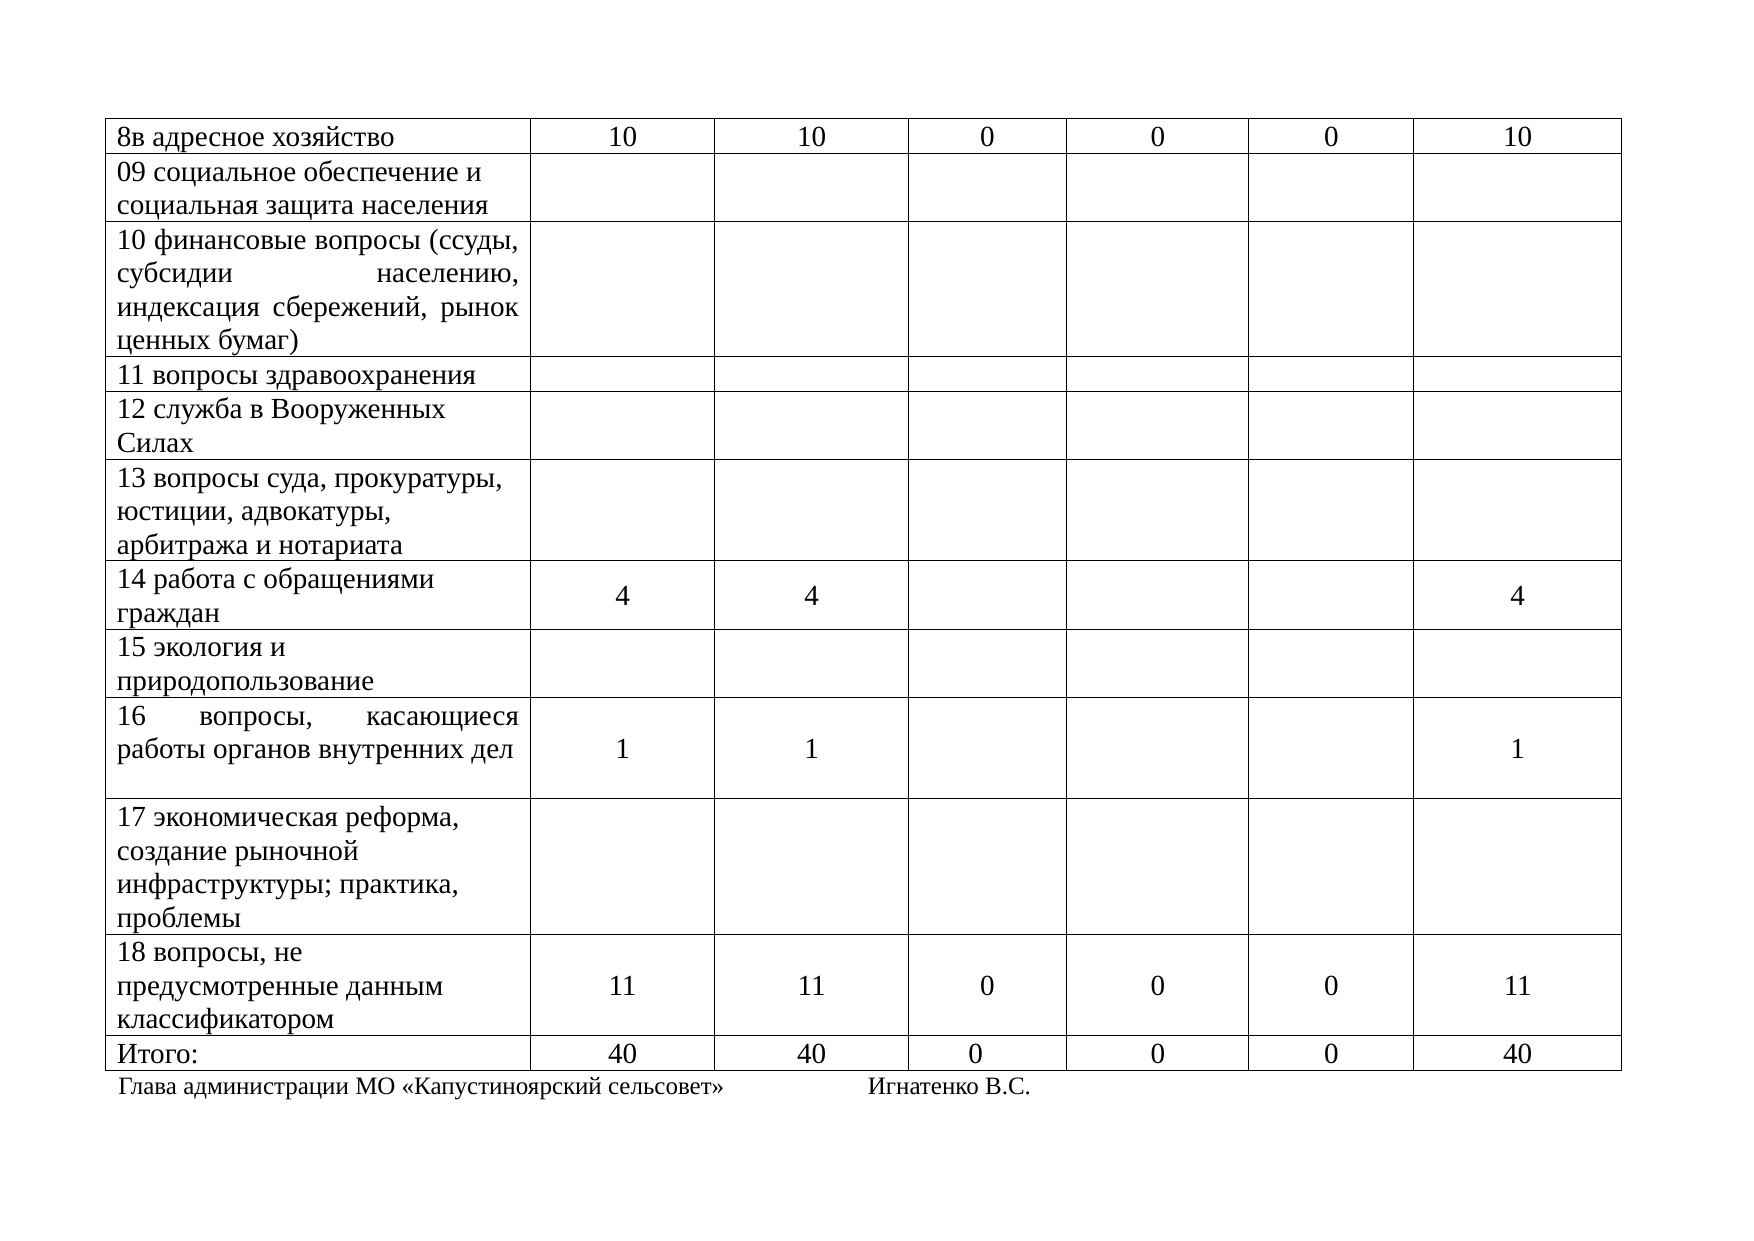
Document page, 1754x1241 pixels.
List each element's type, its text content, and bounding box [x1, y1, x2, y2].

table_cell 09 социальное обеспечение и социальная защита населения [106, 154, 530, 221]
table_cell [1067, 630, 1248, 697]
table_cell [1249, 799, 1413, 933]
table_cell [1249, 698, 1413, 798]
table_cell [531, 799, 714, 933]
table_cell [1067, 460, 1248, 560]
table_cell [1414, 460, 1621, 560]
table_cell [909, 799, 1066, 933]
table_cell 1 [1414, 698, 1621, 798]
table_cell [715, 154, 908, 221]
table_cell [909, 460, 1066, 560]
table_cell 10 финансовые вопросы (ссуды, субсидии населению, индексация сбережений, рынок ценных бумаг) [106, 222, 530, 356]
table_cell 4 [531, 561, 714, 628]
table_cell 12 служба в Вооруженных Силах [106, 392, 530, 459]
table_cell 13 вопросы суда, прокуратуры, юстиции, адвокатуры, арбитража и нотариата [106, 460, 530, 560]
table_cell 40 [531, 1036, 714, 1070]
table_cell 10 [1414, 119, 1621, 153]
table_cell [531, 460, 714, 560]
table_cell 11 [715, 935, 908, 1035]
table_cell [531, 154, 714, 221]
table_cell [531, 222, 714, 356]
table_cell [1249, 460, 1413, 560]
table_cell [1067, 799, 1248, 933]
table_cell 17 экономическая реформа, создание рыночной инфраструктуры; практика, проблемы [106, 799, 530, 933]
table_cell 1 [715, 698, 908, 798]
table_cell [531, 357, 714, 391]
table_cell 0 [909, 1036, 1066, 1070]
table_cell 14 работа с обращениями граждан [106, 561, 530, 628]
table_cell 40 [1414, 1036, 1621, 1070]
table_cell [1414, 222, 1621, 356]
table_cell [1249, 222, 1413, 356]
table_cell [1249, 357, 1413, 391]
table_cell [1249, 154, 1413, 221]
table_cell 16 вопросы, касающиеся работы органов внутренних дел [106, 698, 530, 798]
table_cell 4 [1414, 561, 1621, 628]
table_cell [909, 630, 1066, 697]
table_cell 0 [909, 119, 1066, 153]
table_cell [909, 154, 1066, 221]
table_cell [909, 357, 1066, 391]
table_cell 1 [531, 698, 714, 798]
table_cell [1067, 392, 1248, 459]
table_cell [1414, 357, 1621, 391]
text Глава администрации МО «Капустиноярский сельсовет» Игнатенко В.С. [118, 1071, 1636, 1099]
table_cell 0 [1067, 119, 1248, 153]
table_cell [715, 392, 908, 459]
table_cell 4 [715, 561, 908, 628]
table_cell [1249, 392, 1413, 459]
table_cell 11 вопросы здравоохранения [106, 357, 530, 391]
table_cell 8в адресное хозяйство [106, 119, 530, 153]
table_cell 0 [1067, 1036, 1248, 1070]
table_cell [1067, 154, 1248, 221]
table_cell [715, 460, 908, 560]
table_cell [909, 698, 1066, 798]
table_cell [909, 222, 1066, 356]
table_cell [1414, 630, 1621, 697]
table_cell [1414, 392, 1621, 459]
table_cell [715, 799, 908, 933]
table_cell 0 [1249, 935, 1413, 1035]
table_cell [1067, 698, 1248, 798]
table_cell [1414, 154, 1621, 221]
table_cell [715, 357, 908, 391]
table_cell [1414, 799, 1621, 933]
table_cell [1249, 561, 1413, 628]
table_cell 0 [1249, 119, 1413, 153]
table_cell 18 вопросы, не предусмотренные данным классификатором [106, 935, 530, 1035]
table_cell 15 экология и природопользование [106, 630, 530, 697]
table_cell [531, 392, 714, 459]
table_cell 0 [909, 935, 1066, 1035]
table_cell [1067, 561, 1248, 628]
table_cell 10 [715, 119, 908, 153]
table_cell 40 [715, 1036, 908, 1070]
table_cell [909, 392, 1066, 459]
table_cell [531, 630, 714, 697]
table_cell [1249, 630, 1413, 697]
table_cell [1067, 357, 1248, 391]
table_cell 0 [1249, 1036, 1413, 1070]
table_cell [909, 561, 1066, 628]
table_cell 0 [1067, 935, 1248, 1035]
table_cell 11 [531, 935, 714, 1035]
table_cell 10 [531, 119, 714, 153]
table_cell [715, 222, 908, 356]
table_cell 11 [1414, 935, 1621, 1035]
table_cell [1067, 222, 1248, 356]
table_cell [715, 630, 908, 697]
table_cell Итого: [106, 1036, 530, 1070]
